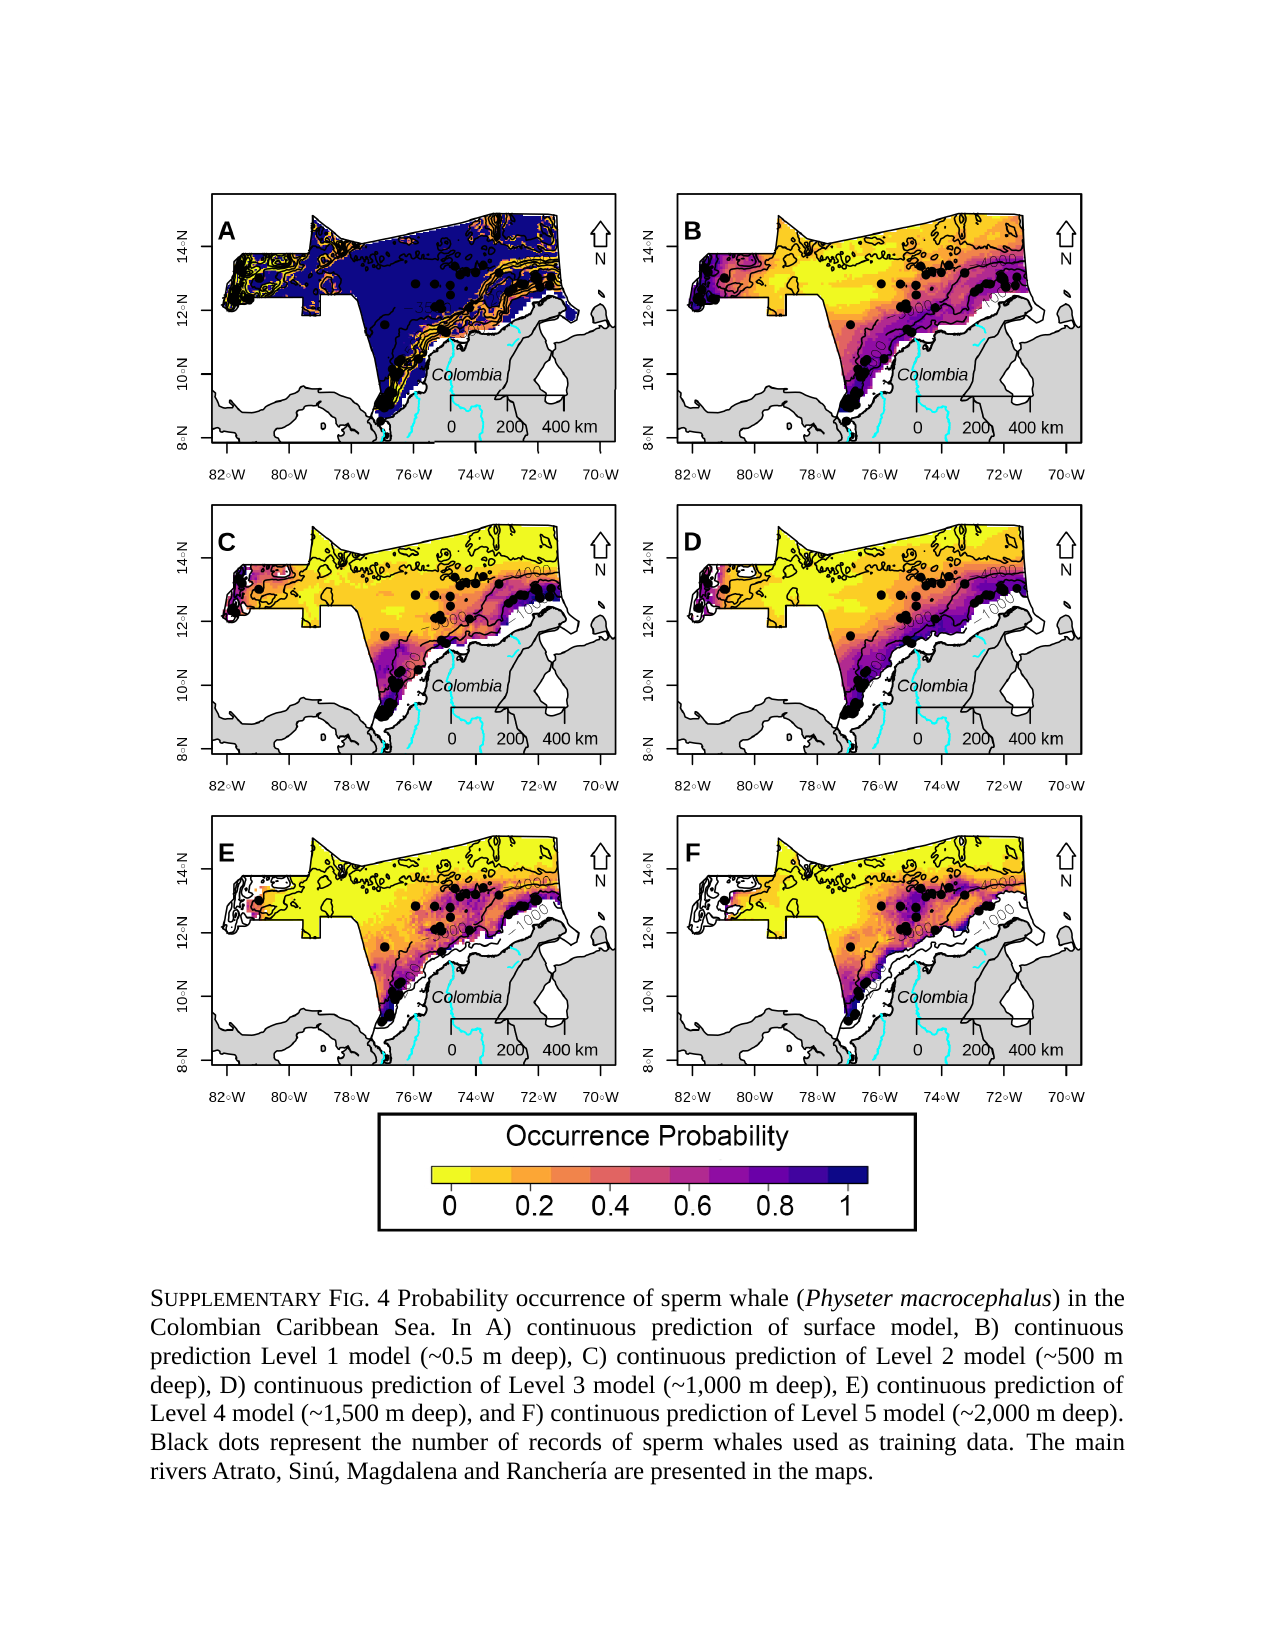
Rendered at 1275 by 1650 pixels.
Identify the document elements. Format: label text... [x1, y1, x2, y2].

text Supplementary Fig. 4 Probability occurrence of sperm whale (Physeter macrocephalus) in the Colombian Caribbean Sea. In A) continuous prediction of surface model, B) continuous prediction Level 1 model (~0.5 m deep), C) continuous prediction of Level 2 model (~500 m deep), D) continuous prediction of Level 3 model (~1,000 m deep), E) continuous prediction of Level 4 model (~1,500 m deep), and F) continuous prediction of Level 5 model (~2,000 m deep). Black dots represent the number of records of sperm whales used as training data. The main rivers Atrato, Sinú, Magdalena and Ranchería are presented in the maps. [150, 1283, 1125, 1485]
